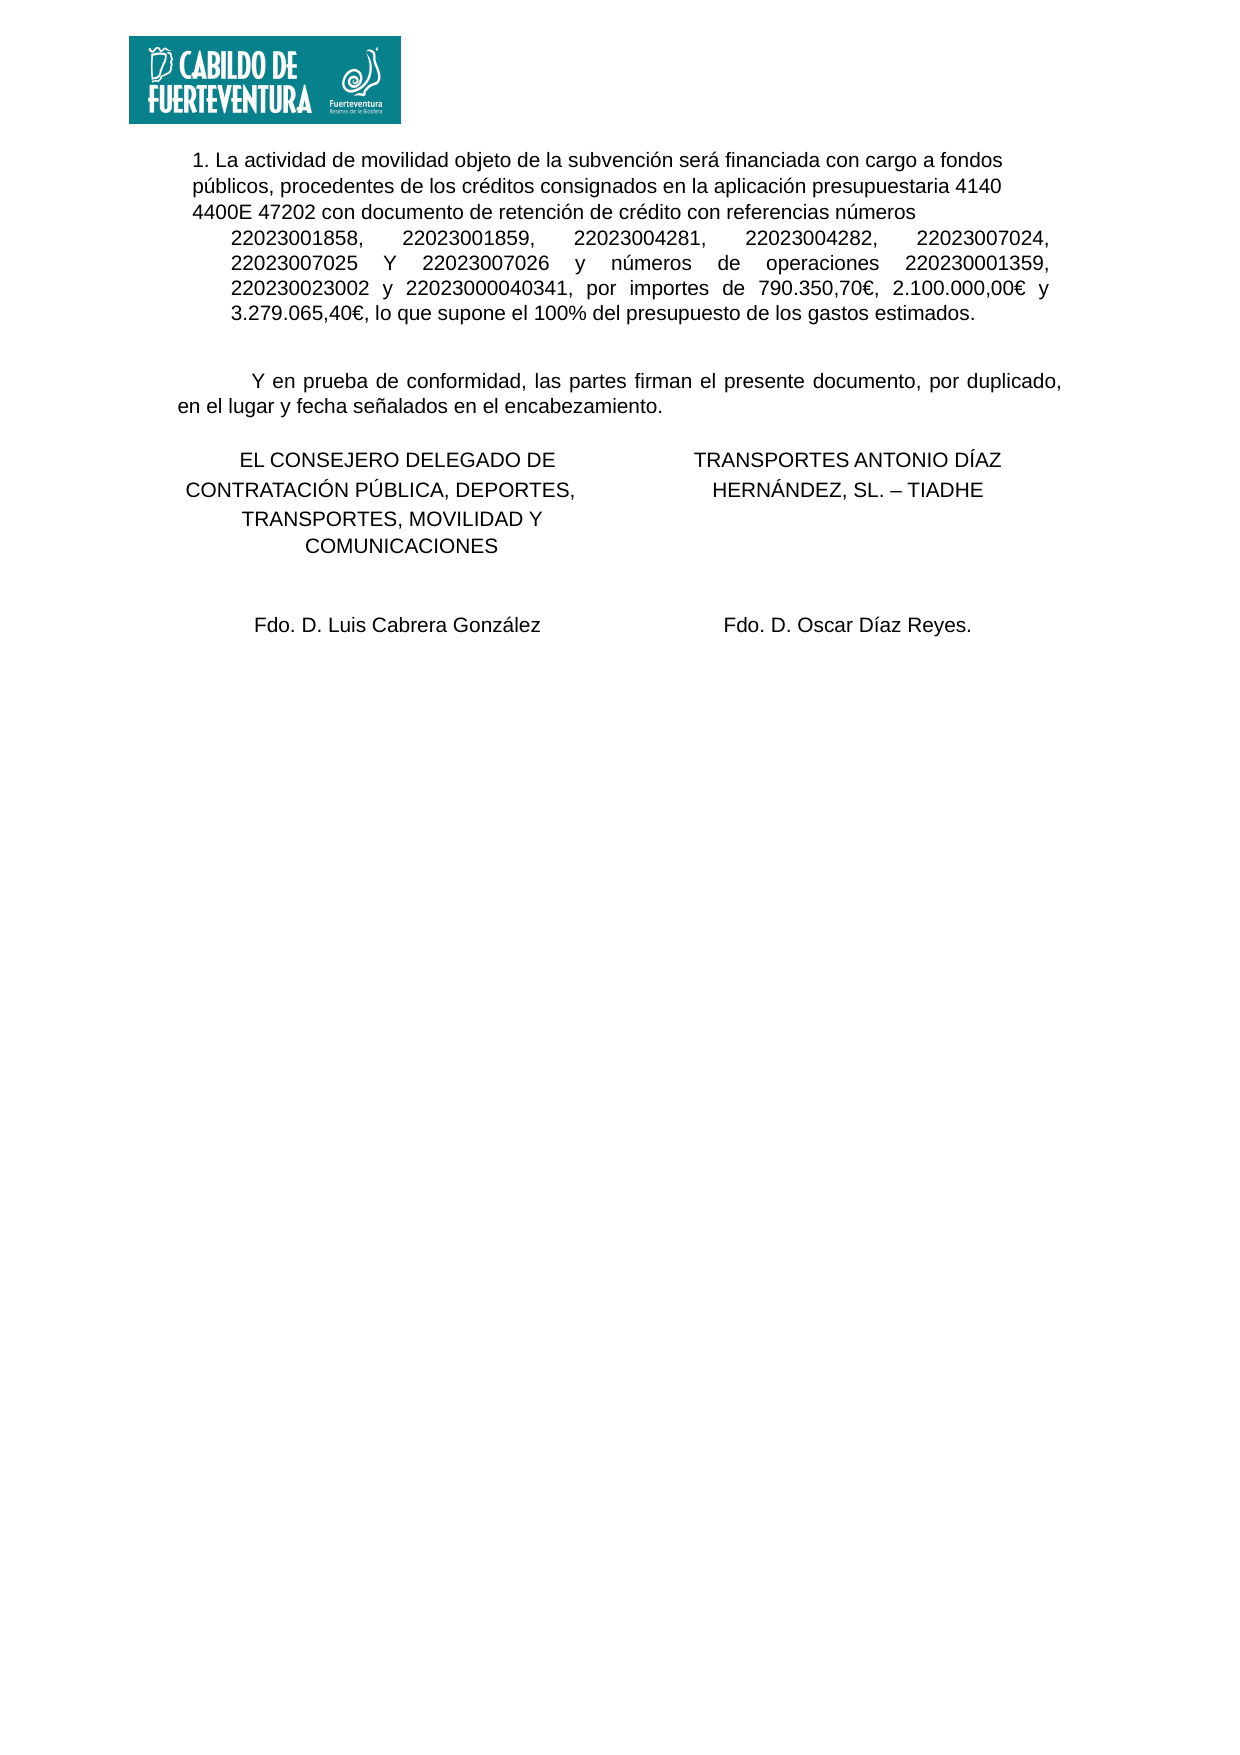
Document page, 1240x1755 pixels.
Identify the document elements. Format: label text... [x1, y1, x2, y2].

text Fdo. D. Luis Cabrera González Fdo. D. Oscar Díaz Reyes. [177, 610, 1063, 638]
text CONTRATACIÓN PÚBLICA, DEPORTES, HERNÁNDEZ, SL. – TIADHE [177, 475, 1063, 503]
text EL CONSEJERO DELEGADO DE TRANSPORTES ANTONIO DÍAZ [177, 445, 1063, 473]
text 22023001858, 22023001859, 22023004281, 22023004282, 22023007024, 22023007025 Y 22023007026 y números de operaciones 220230001359, 220230023002 y 22023000040341, por importes de 790.350,70€, 2.100.000,00€ y 3.279.065,40€, lo que supone el 100% del presupuesto de los gastos estimados. [231, 226, 1051, 325]
text 1. La actividad de movilidad objeto de la subvención será financiada con cargo a fondos públicos, procedentes de los créditos consignados en la aplicación presupuestaria 4140 4400E 47202 con documento de retención de crédito con referencias números [192, 148, 1063, 224]
text COMUNICACIONES [305, 534, 1051, 558]
text TRANSPORTES, MOVILIDAD Y [177, 504, 1063, 532]
text Y en prueba de conformidad, las partes firman el presente documento, por duplicado, en el lugar y fecha señalados en el encabezamiento. [177, 369, 1063, 418]
